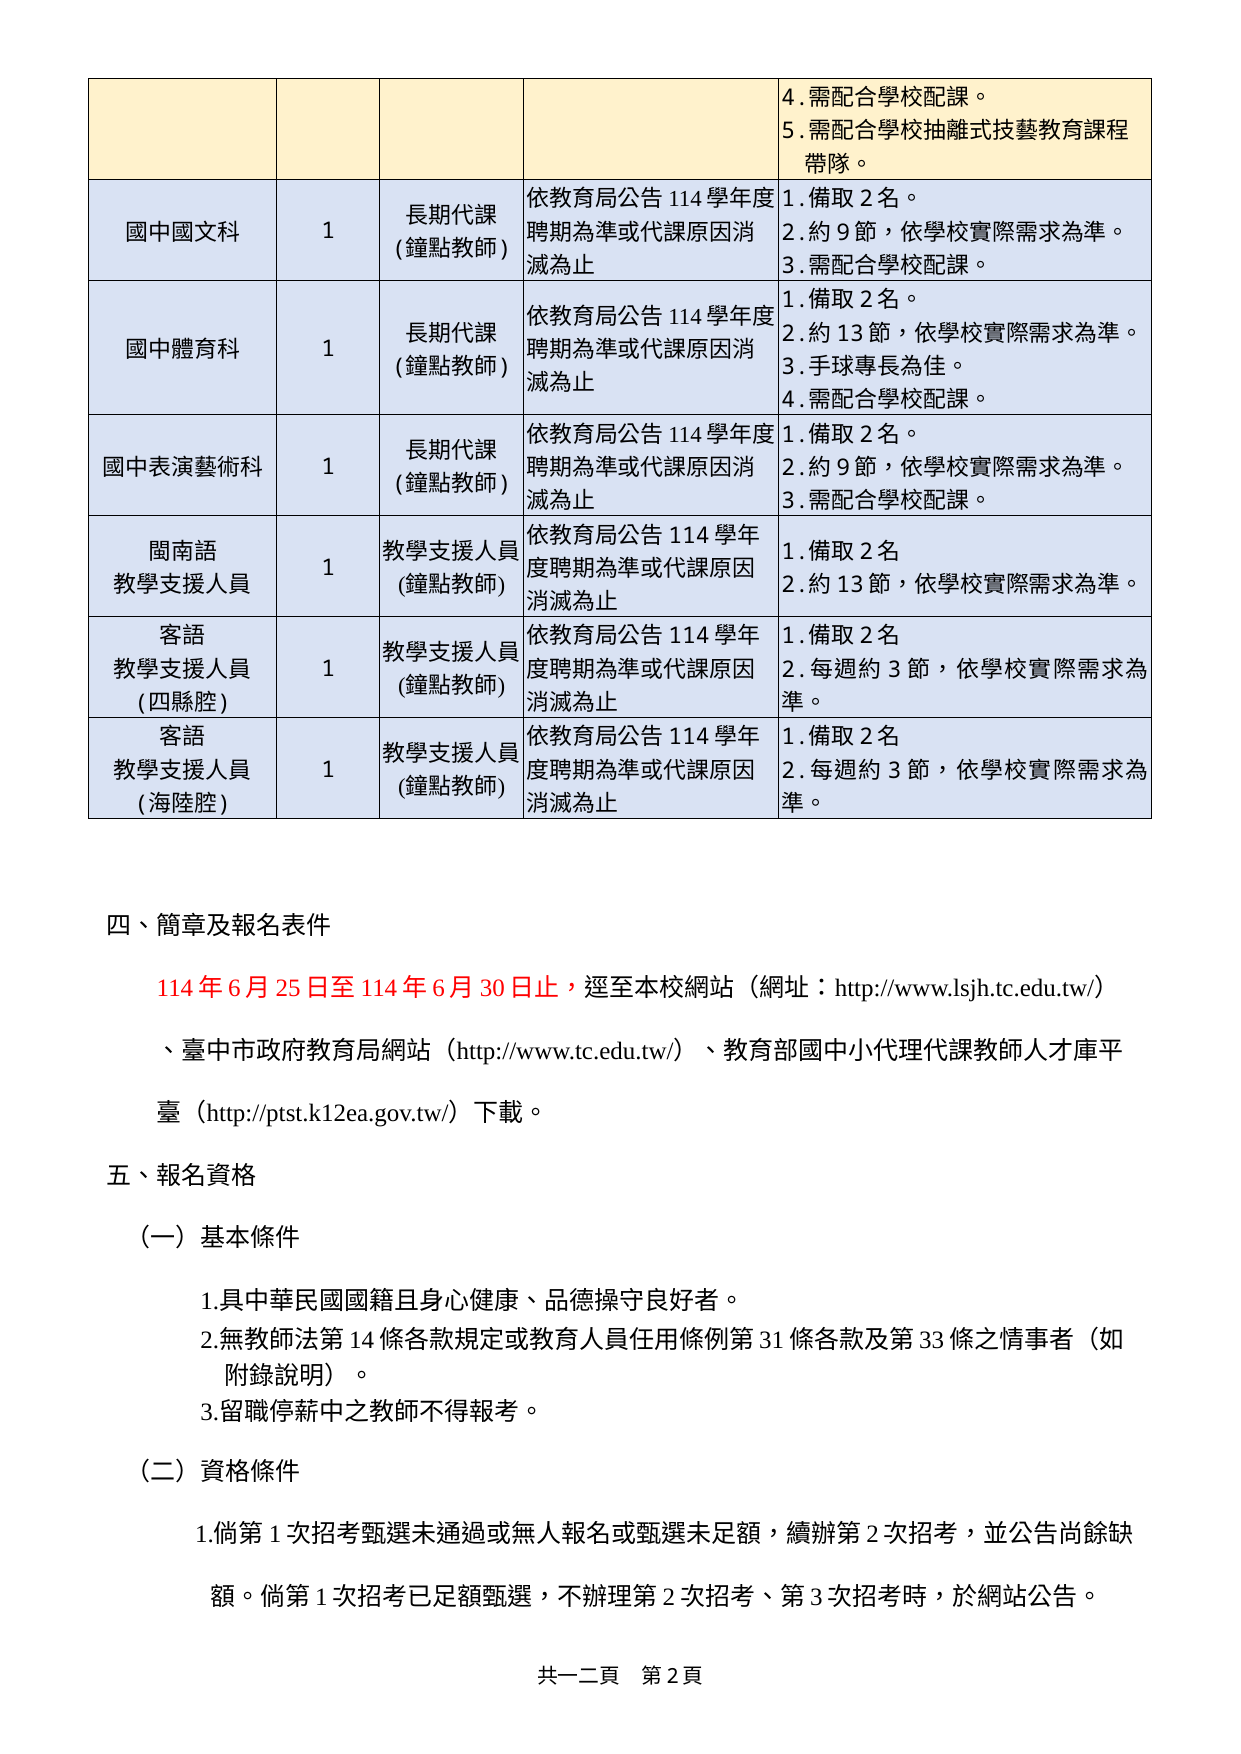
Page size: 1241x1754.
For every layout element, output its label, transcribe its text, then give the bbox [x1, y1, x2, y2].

table_cell 依教育局公告114學年度聘期為準或代課原因消滅為止 [524, 718, 778, 818]
table_cell 1.備取2名。 2.約9節，依學校實際需求為準。 3.需配合學校配課。 [779, 180, 1151, 280]
table_cell 依教育局公告114學年度聘期為準或代課原因消滅為止 [524, 617, 778, 717]
table_cell 1.備取2名。 2.約13節，依學校實際需求為準。 3.手球專長為佳。 4.需配合學校配課。 [779, 281, 1151, 414]
text （二）資格條件 [106, 1428, 1134, 1490]
table_cell 1 [277, 180, 379, 280]
table_cell 1.備取2名。 2.約9節，依學校實際需求為準。 3.需配合學校配課。 [779, 415, 1151, 515]
table_cell 長期代課 (鐘點教師) [380, 281, 523, 414]
table_cell [380, 79, 523, 179]
table_cell 國中國文科 [89, 180, 276, 280]
table_cell 1.備取2名 2.每週約3節，依學校實際需求為準。 [779, 617, 1151, 717]
table_cell 依教育局公告114學年度聘期為準或代課原因消滅為止 [524, 516, 778, 616]
table_cell 長期代課 (鐘點教師) [380, 180, 523, 280]
text 1.具中華民國國籍且身心健康、品德操守良好者。 [106, 1257, 1134, 1319]
table_cell 1.備取2名 2.約13節，依學校實際需求為準。 [779, 516, 1151, 616]
text 四、簡章及報名表件 114年6月25日至114年6月30日止，逕至本校網站（網址：http://www.lsjh.tc.edu.tw/）、臺中市政府教育局網站（http://www.tc.edu.tw/）、教育部國中小代理代課教師人才庫平臺（http://ptst.k12ea.gov.tw/）下載。 [106, 882, 1134, 1132]
table_cell 4.需配合學校配課。 5.需配合學校抽離式技藝教育課程帶隊。 [779, 79, 1151, 179]
table_cell 閩南語 教學支援人員 [89, 516, 276, 616]
table_cell 國中體育科 [89, 281, 276, 414]
table_cell 1 [277, 718, 379, 818]
text （一）基本條件 [106, 1194, 1134, 1257]
text 五、報名資格 [106, 1132, 1134, 1194]
table_cell 1 [277, 281, 379, 414]
table_cell 依教育局公告114學年度聘期為準或代課原因消滅為止 [524, 180, 778, 280]
table_cell 教學支援人員 (鐘點教師) [380, 617, 523, 717]
table_cell 客語 教學支援人員 (海陸腔) [89, 718, 276, 818]
text 3.留職停薪中之教師不得報考。 [194, 1392, 1134, 1428]
text 1.倘第1次招考甄選未通過或無人報名或甄選未足額，續辦第2次招考，並公告尚餘缺額。倘第1次招考已足額甄選，不辦理第2次招考、第3次招考時，於網站公告。 [195, 1490, 1134, 1615]
table_cell 教學支援人員 (鐘點教師) [380, 718, 523, 818]
table_cell 1 [277, 516, 379, 616]
table_cell [89, 79, 276, 179]
text 2.無教師法第14條各款規定或教育人員任用條例第31條各款及第33條之情事者（如附錄說明）。 [194, 1319, 1134, 1392]
table_cell [277, 79, 379, 179]
table_cell 依教育局公告114學年度聘期為準或代課原因消滅為止 [524, 281, 778, 414]
table_cell 客語 教學支援人員 (四縣腔) [89, 617, 276, 717]
table_cell 國中表演藝術科 [89, 415, 276, 515]
table_cell 1 [277, 415, 379, 515]
table_cell 依教育局公告114學年度聘期為準或代課原因消滅為止 [524, 415, 778, 515]
table_cell 長期代課 (鐘點教師) [380, 415, 523, 515]
table_cell [524, 79, 778, 179]
table_cell 1 [277, 617, 379, 717]
table_cell 教學支援人員 (鐘點教師) [380, 516, 523, 616]
table_cell 1.備取2名 2.每週約3節，依學校實際需求為準。 [779, 718, 1151, 818]
